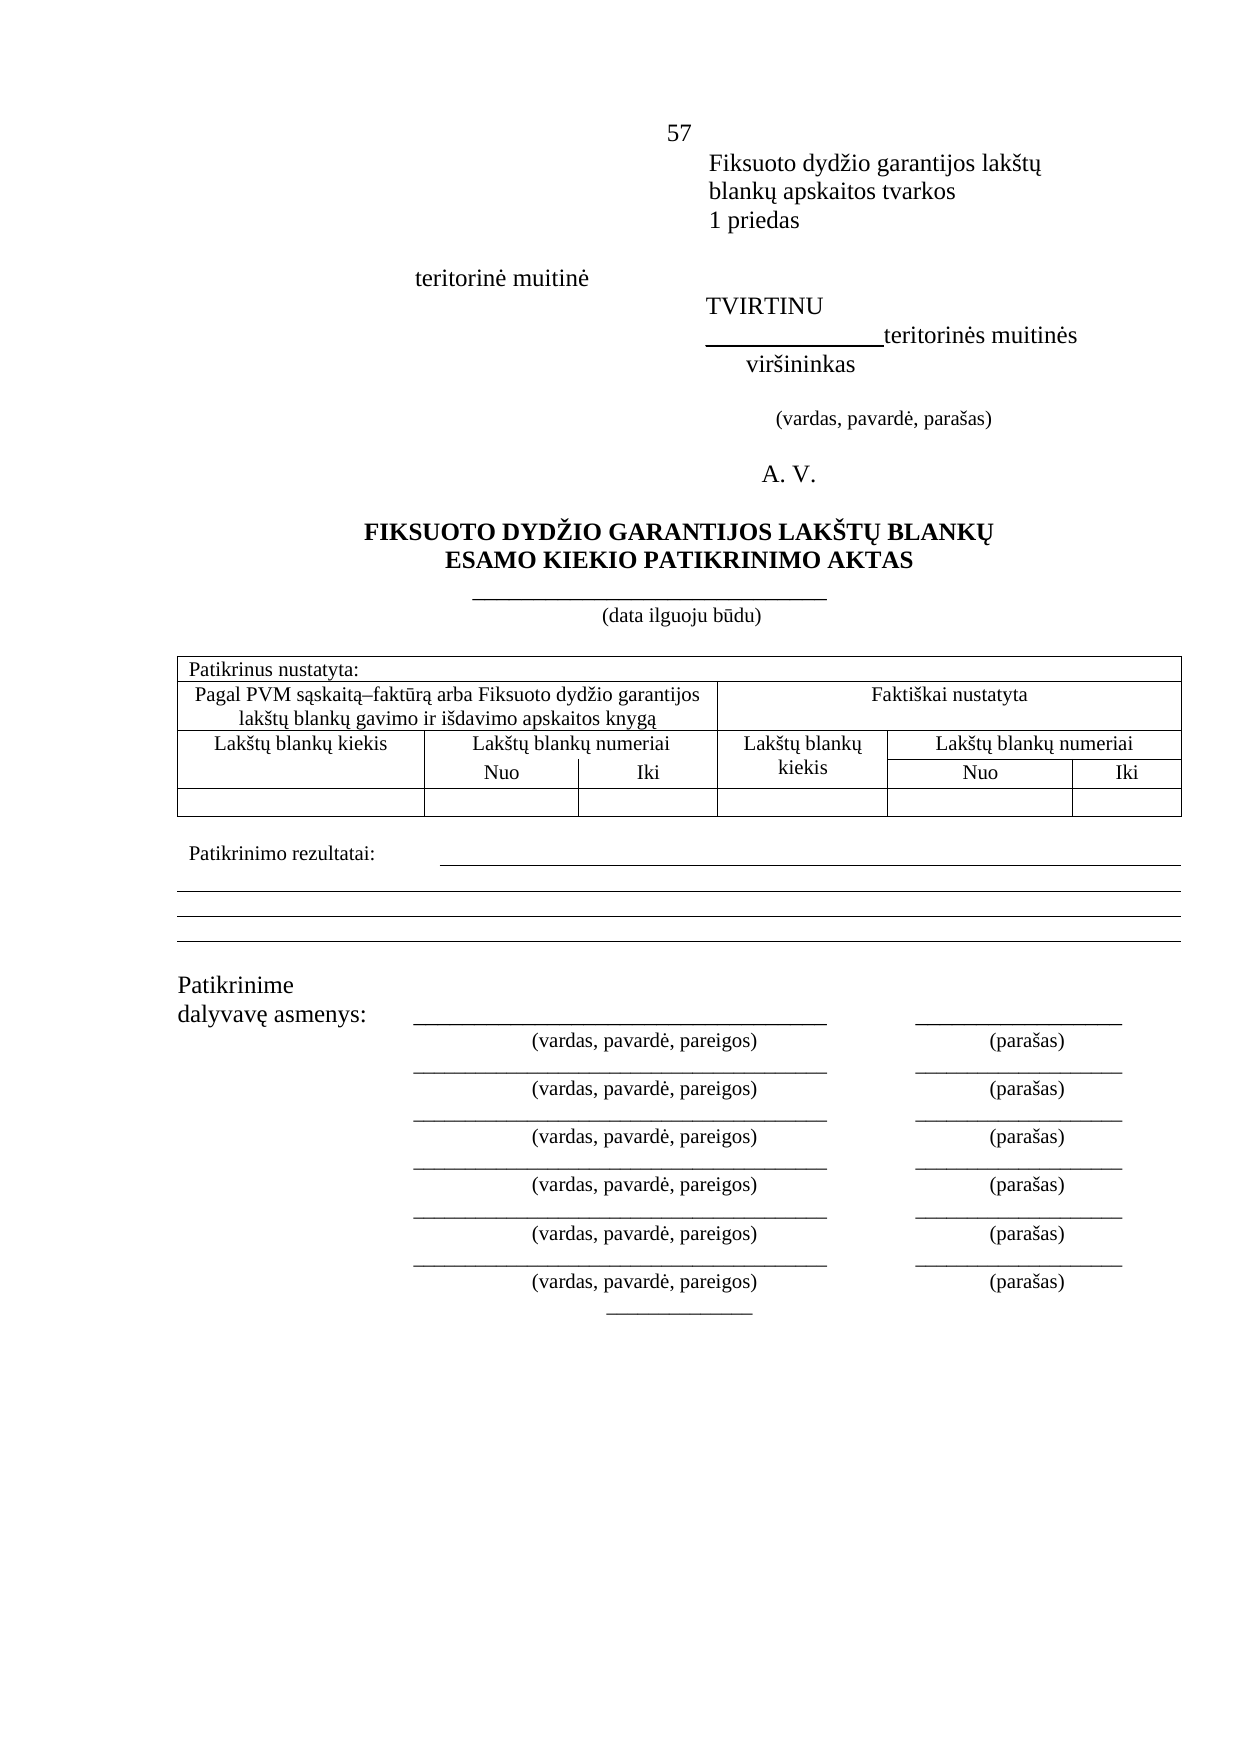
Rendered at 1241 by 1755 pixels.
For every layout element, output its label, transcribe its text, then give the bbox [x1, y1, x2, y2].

table_cell [440, 817, 1181, 865]
text 1 priedas [177, 205, 1181, 234]
table_cell Nuo [425, 759, 578, 787]
text teritorinė muitinė [177, 263, 1181, 291]
table_cell Lakštų blankų kiekis [178, 731, 424, 759]
text (vardas, pavardė, pareigos) (parašas) [177, 1028, 1181, 1052]
text (vardas, pavardė, pareigos) (parašas) [177, 1076, 1181, 1100]
table_cell [425, 789, 578, 816]
text Fiksuoto dydžio garantijos lakštų [709, 148, 1181, 176]
text (vardas, pavardė, pareigos) (parašas) [177, 1124, 1181, 1148]
table_cell Nuo [888, 760, 1072, 787]
table_cell Iki [1073, 760, 1181, 787]
table_cell [177, 917, 1181, 941]
table_cell [177, 865, 1181, 891]
table_cell [178, 789, 424, 816]
table_cell Lakštų blankų kiekis [718, 731, 887, 787]
table_cell Iki [579, 759, 717, 787]
text (vardas, pavardė, pareigos) (parašas) [177, 1221, 1181, 1244]
table_cell [579, 789, 717, 816]
text Patikrinime [177, 971, 1181, 999]
table_header Patikrinus nustatyta: [178, 657, 718, 681]
text blankų apskaitos tvarkos [177, 176, 1181, 205]
table_cell [1073, 789, 1181, 816]
table_header [718, 657, 1181, 681]
text (vardas, pavardė, pareigos) (parašas) [177, 1269, 1181, 1293]
text TVIRTINU [177, 291, 1181, 320]
text ESAMO KIEKIO PATIKRINIMO AKTAS [177, 545, 1181, 574]
text FIKSUOTO DYDŽIO GARANTIJOS LAKŠTŲ BLANKŲ [177, 517, 1181, 545]
table_cell [177, 892, 1181, 916]
table_cell [178, 759, 424, 787]
text A. V. [177, 459, 1181, 488]
text (vardas, pavardė, parašas) [177, 406, 1181, 430]
text ______________ [177, 1293, 1181, 1317]
table_cell Faktiškai nustatyta [718, 682, 1181, 730]
text (vardas, pavardė, pareigos) (parašas) [177, 1172, 1181, 1196]
table_cell Patikrinimo rezultatai: [177, 817, 439, 865]
text (data ilguoju būdu) [188, 603, 1181, 627]
text viršininkas [177, 349, 1181, 378]
text dalyvavę asmenys: [177, 999, 1181, 1028]
table_cell Pagal PVM sąskaitą–faktūrą arba Fiksuoto dydžio garantijos lakštų blankų gavimo ir išdavimo apskaitos knygą [178, 682, 717, 730]
table_cell [718, 789, 887, 816]
table_cell Lakštų blankų numeriai [425, 731, 717, 759]
table_cell Lakštų blankų numeriai [888, 731, 1181, 759]
text teritorinės muitinės [177, 320, 1181, 349]
table_cell [888, 789, 1072, 816]
